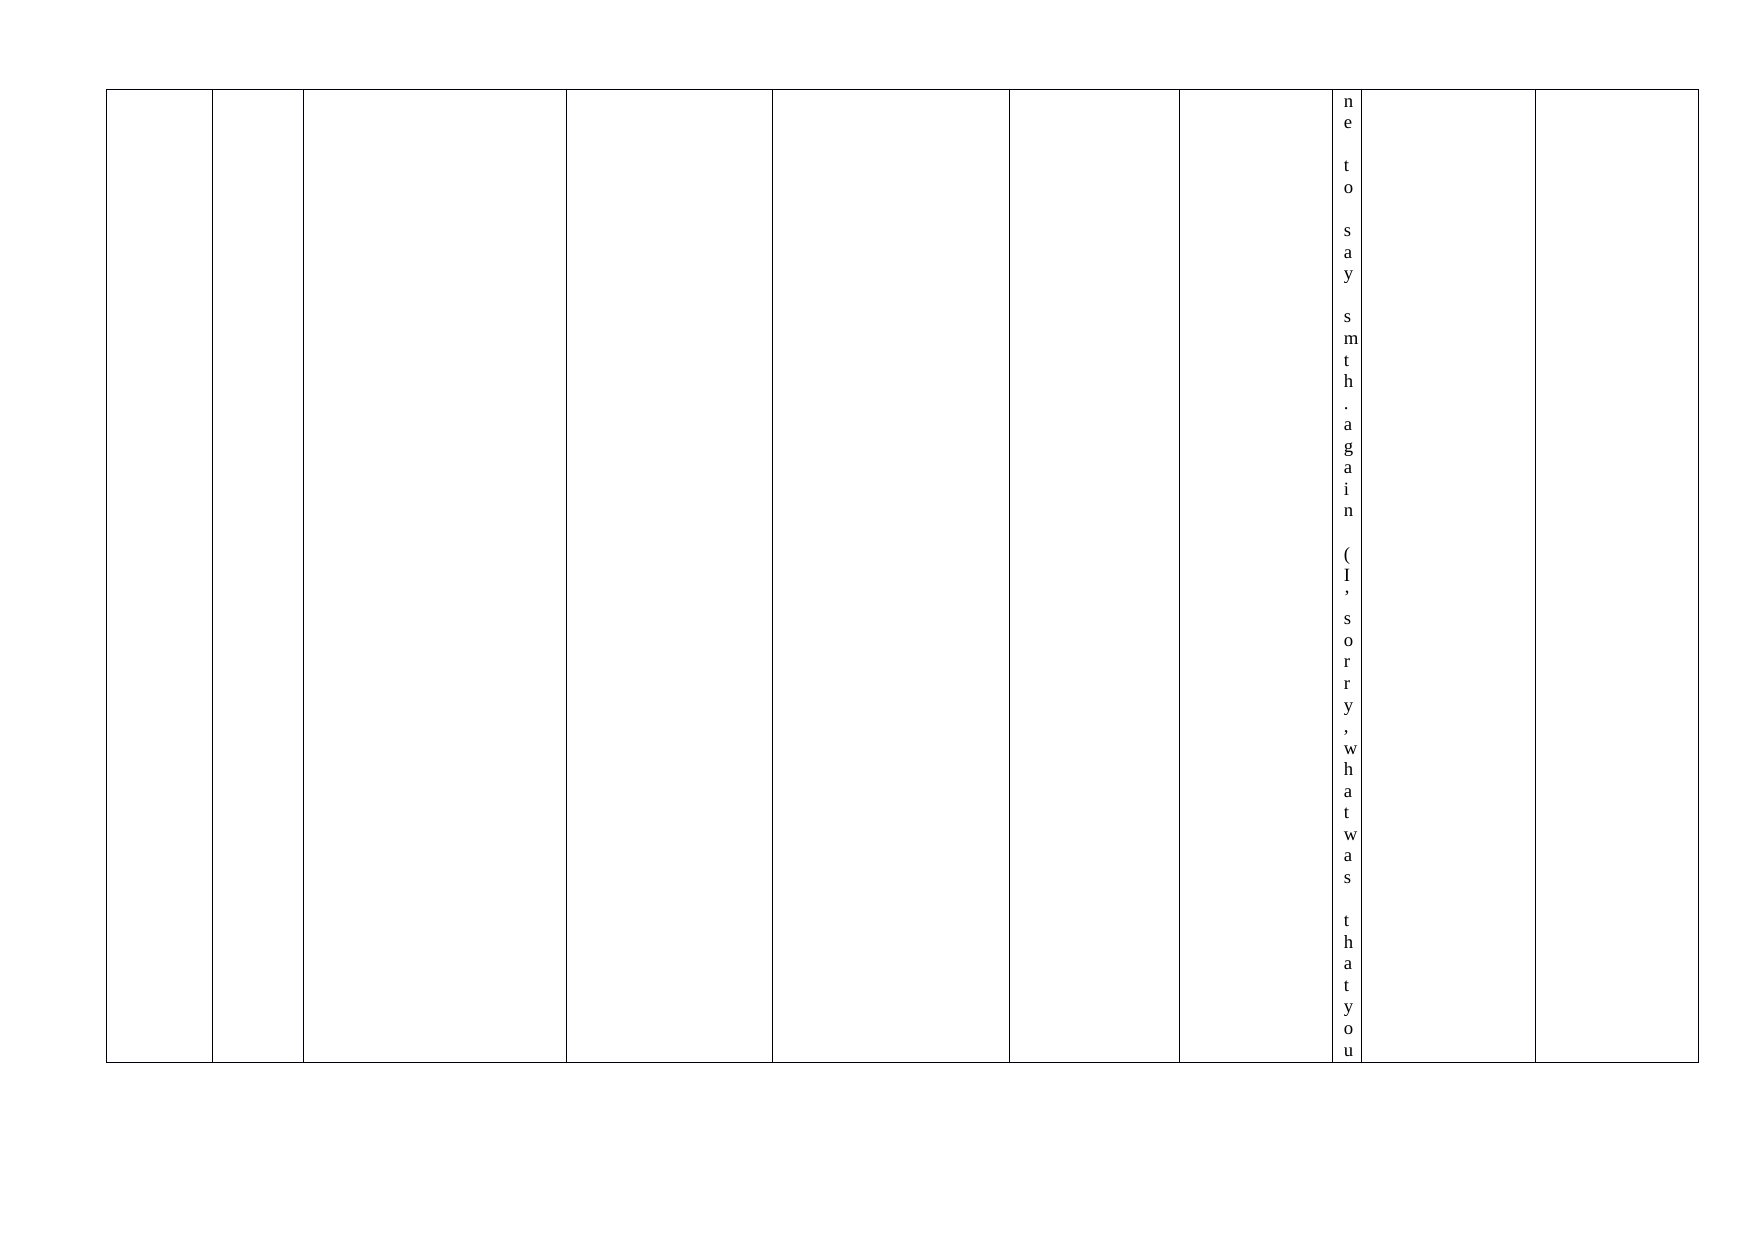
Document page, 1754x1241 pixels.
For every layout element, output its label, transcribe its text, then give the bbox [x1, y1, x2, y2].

table_cell ne to say smth. again (I’ sorry, what was that you [1333, 90, 1361, 1062]
table_cell [213, 90, 303, 1062]
table_cell [304, 90, 566, 1062]
table_cell [1536, 90, 1698, 1062]
table_cell [1362, 90, 1535, 1062]
table_cell [773, 90, 1009, 1062]
table_cell [1010, 90, 1179, 1062]
table_cell [567, 90, 772, 1062]
table_cell [107, 90, 212, 1062]
table_cell [1180, 90, 1332, 1062]
